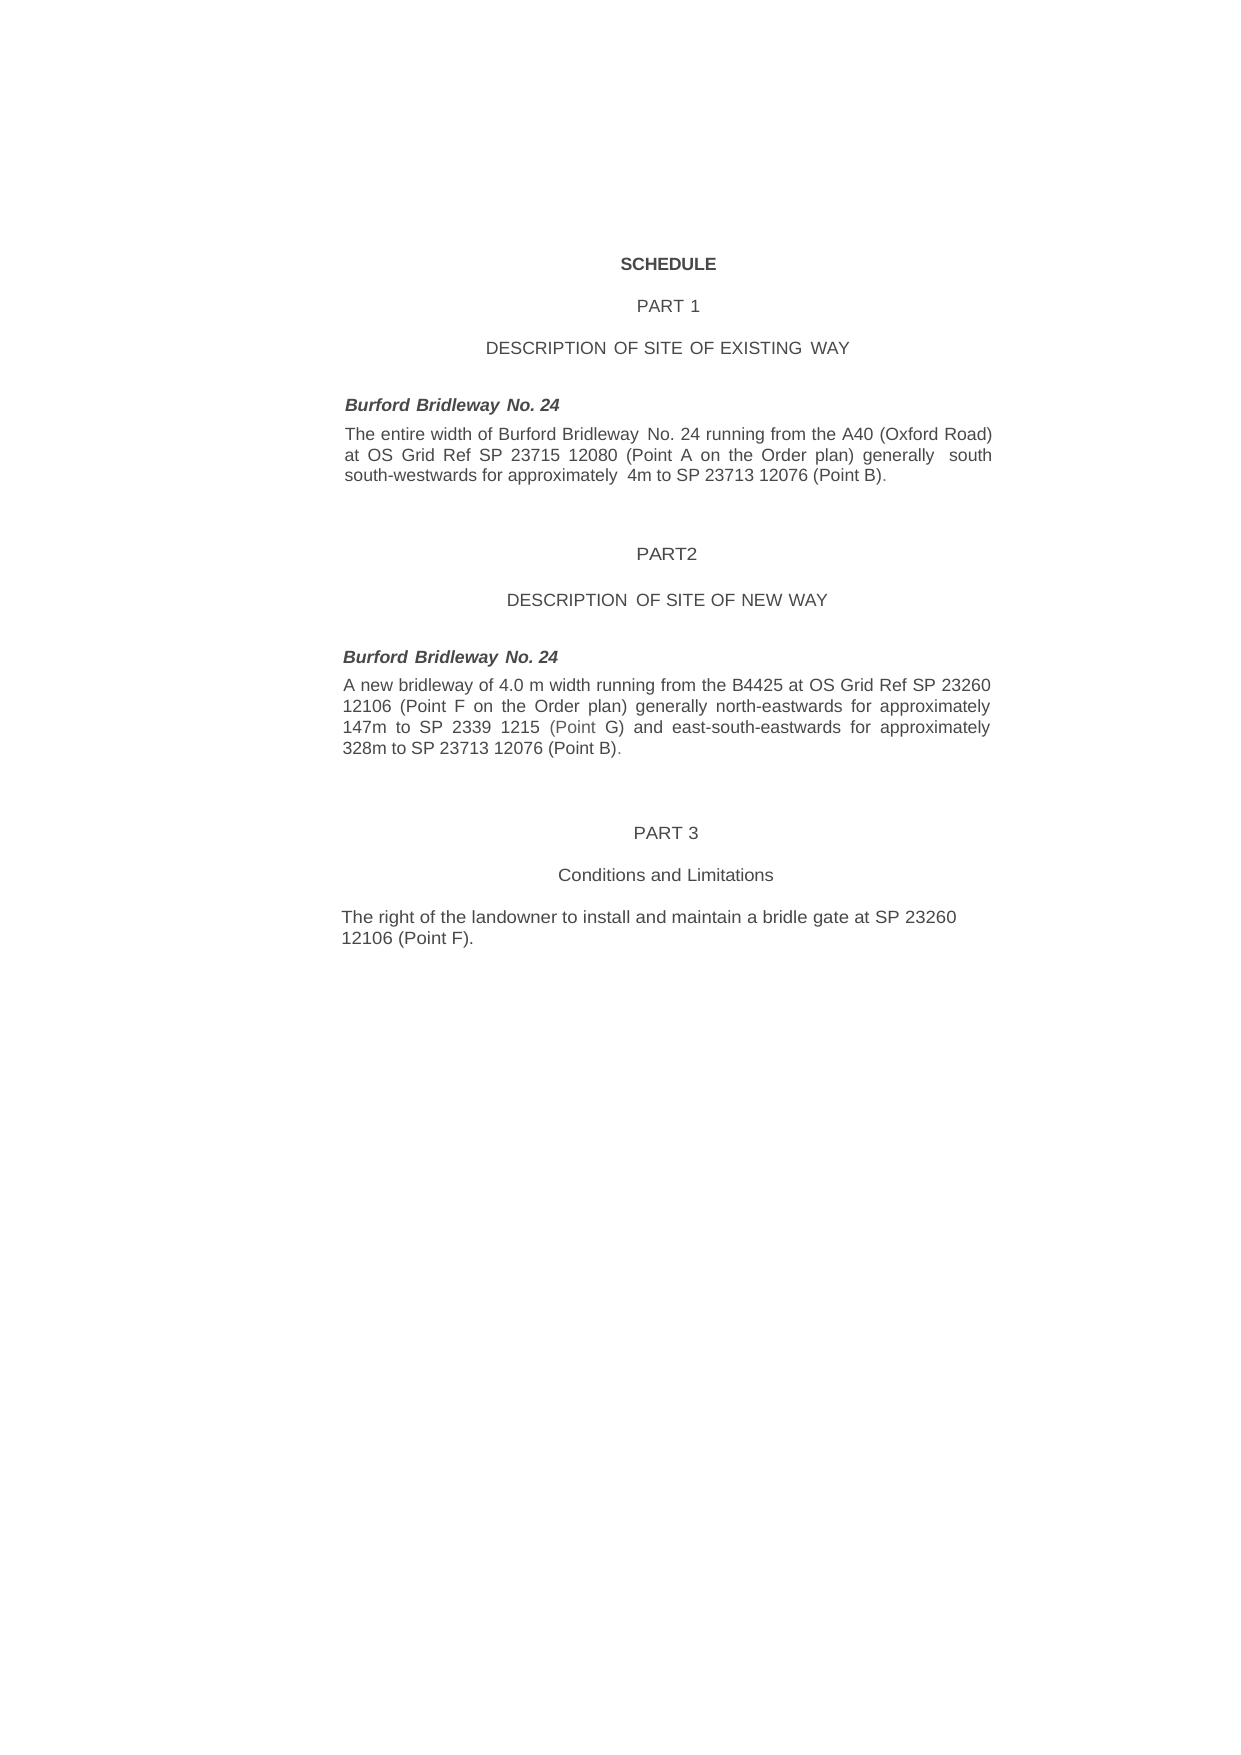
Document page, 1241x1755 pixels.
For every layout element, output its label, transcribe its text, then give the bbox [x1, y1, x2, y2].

text PART2 [425, 543, 908, 564]
text A new bridleway of 4.0 m width running from the B4425 at OS Grid Ref SP 23260 12106 (Point F on the Order plan) generally north-eastwards for approximately 147m to SP 2339 1215 (Point G) and east-south-eastwards for approximately 328m to SP 23713 12076 (Point B). [342, 675, 991, 758]
text Conditions and Limitations [425, 865, 906, 886]
text PART 3 [425, 823, 907, 843]
text SCHEDULE [425, 254, 911, 274]
text The right of the landowner to install and maintain a bridle gate at SP 23260 12106 (Point F). [341, 907, 984, 948]
text Burford Bridleway No. 24 [345, 395, 1063, 415]
text The entire width of Burford Bridleway No. 24 running from the A40 (Oxford Road) at OS Grid Ref SP 23715 12080 (Point A on the Order plan) generally south­ south-westwards for approximately 4m to SP 23713 12076 (Point B). [344, 424, 992, 485]
text Burford Bridleway No. 24 [343, 647, 1063, 667]
text PART 1 [425, 296, 913, 316]
text DESCRIPTION OF SITE OF EXISTING WAY [425, 338, 910, 358]
text DESCRIPTION OF SITE OF NEW WAY [425, 590, 909, 610]
